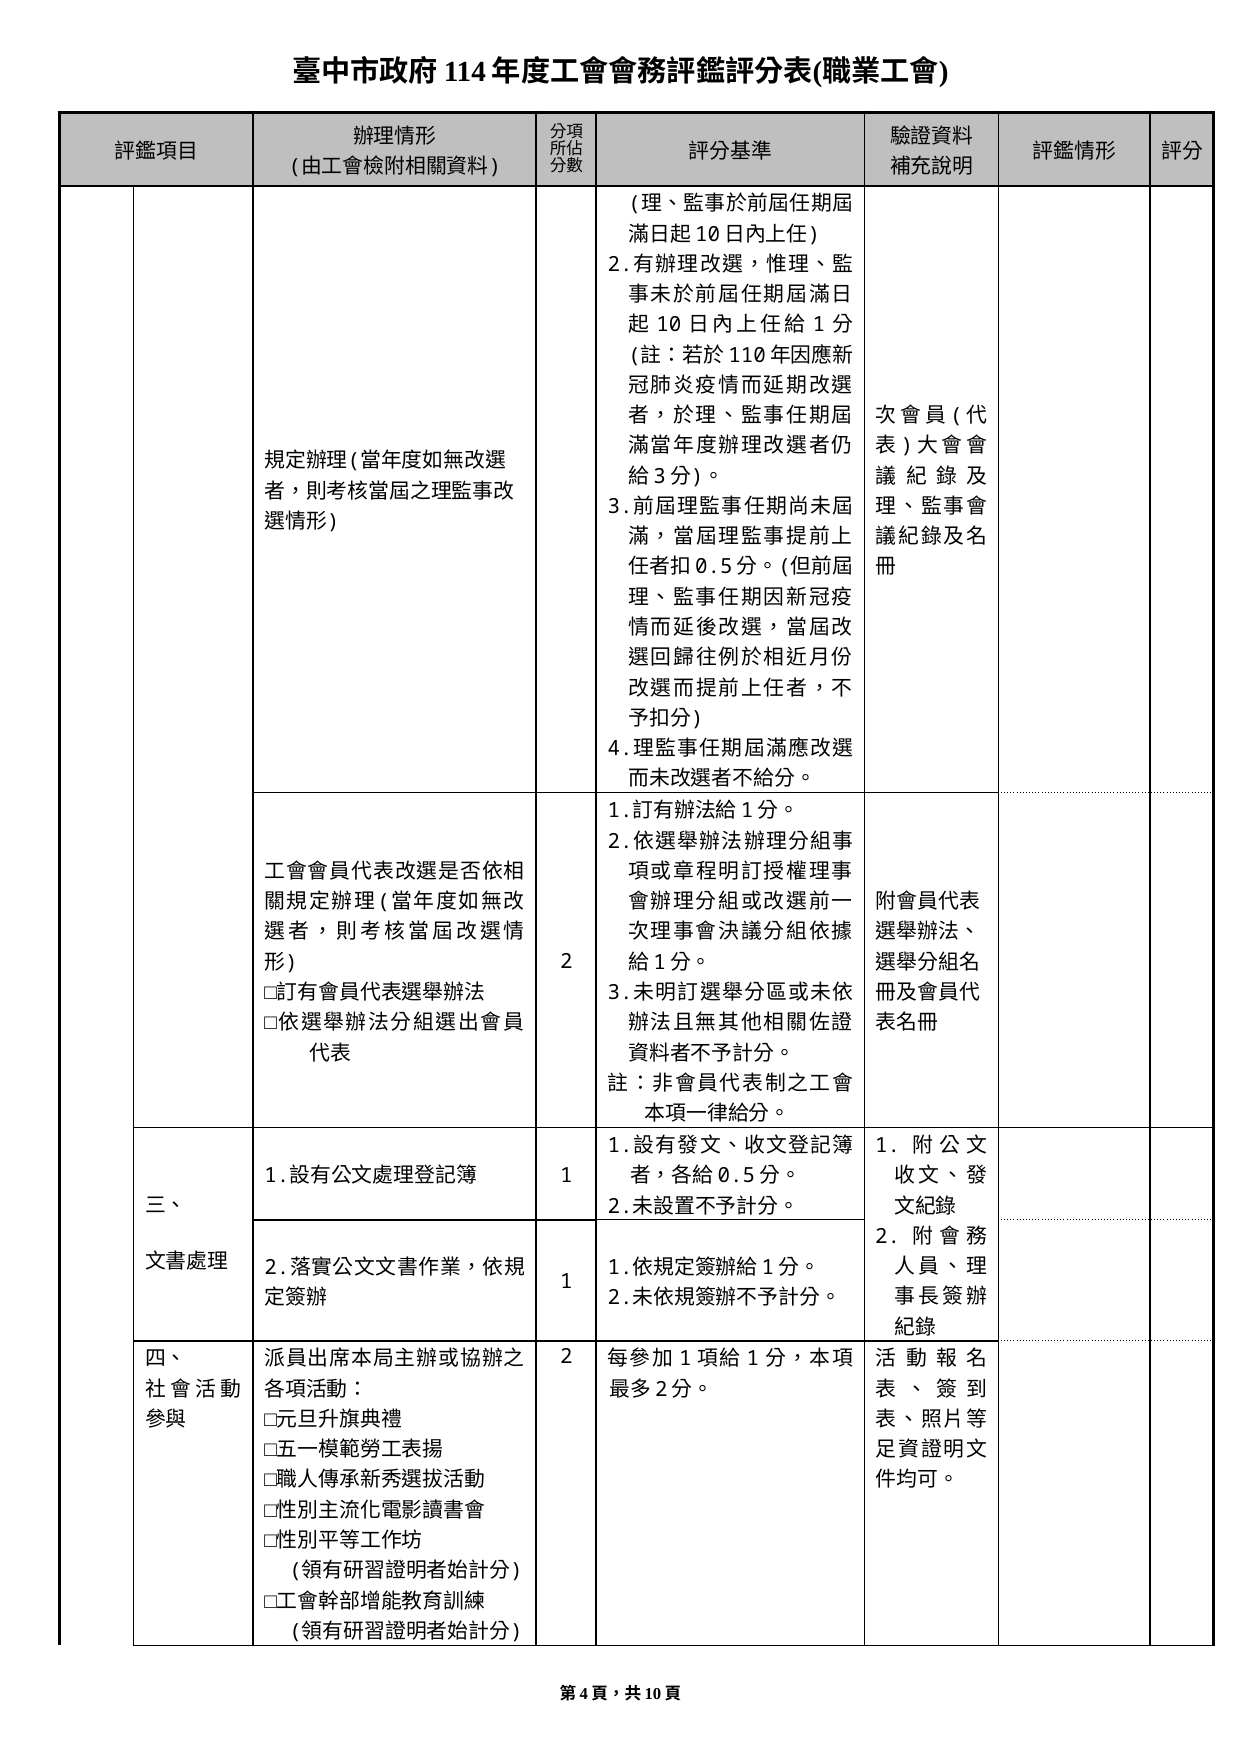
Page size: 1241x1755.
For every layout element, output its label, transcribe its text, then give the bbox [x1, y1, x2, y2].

table_cell [999, 187, 1149, 792]
table_cell 2 [537, 1342, 595, 1644]
table_cell [999, 1128, 1149, 1219]
table_cell 三、 文書處理 [134, 1128, 252, 1340]
table_cell [61, 187, 133, 1644]
table_cell 1.設有公文處理登記簿 [254, 1128, 535, 1219]
table_header 評分基準 [597, 114, 864, 185]
table_cell 派員出席本局主辦或協辦之各項活動： □元旦升旗典禮 □五一模範勞工表揚 □職人傳承新秀選拔活動 □性別主流化電影讀書會 □性別平等工作坊 (領有研習證明者始計分) □工會幹部增能教育訓練 (領有研習證明者始計分) [254, 1342, 535, 1644]
table_cell 1.依規定簽辦給1分。 2.未依規簽辦不予計分。 [597, 1220, 864, 1340]
table_cell 規定辦理(當年度如無改選者，則考核當屆之理監事改選情形) [254, 187, 535, 792]
table_cell 工會會員代表改選是否依相關規定辦理(當年度如無改選者，則考核當屆改選情形) □訂有會員代表選舉辦法 □依選舉辦法分組選出會員代表 [254, 793, 535, 1127]
table_header 評分 [1151, 114, 1212, 185]
table_cell 附公文收文、發文紀錄 附會務人員、理事長簽辦紀錄 [865, 1128, 998, 1340]
table_cell 附會員代表選舉辦法、選舉分組名冊及會員代表名冊 [865, 793, 998, 1127]
table_cell 每參加1項給1分，本項最多2分。 [597, 1342, 864, 1644]
table_cell 1 [537, 1221, 595, 1340]
table_cell [1151, 1340, 1212, 1644]
table_cell 四、 社會活動參與 [134, 1342, 252, 1644]
table_cell 次會員(代表)大會會議紀錄及理、監事會議紀錄及名冊 [865, 187, 998, 792]
table_cell [1151, 187, 1212, 792]
table_cell 2.落實公文文書作業，依規定簽辦 [254, 1221, 535, 1340]
table_cell [537, 187, 595, 792]
table_cell 活動報名表、簽到表、照片等足資證明文件均可。 [865, 1342, 998, 1644]
table_cell 2 [537, 793, 595, 1127]
table_cell 1.訂有辦法給1分。 2.依選舉辦法辦理分組事項或章程明訂授權理事會辦理分組或改選前一次理事會決議分組依據給1分。 3.未明訂選舉分區或未依辦法且無其他相關佐證資料者不予計分。 註：非會員代表制之工會本項一律給分。 [597, 793, 864, 1127]
table_header 分項 所佔 分數 [537, 114, 595, 185]
table_cell (理、監事於前屆任期屆滿日起10日內上任) 2.有辦理改選，惟理、監事未於前屆任期屆滿日起10日內上任給1分(註：若於110年因應新冠肺炎疫情而延期改選者，於理、監事任期屆滿當年度辦理改選者仍給3分)。 3.前屆理監事任期尚未屆滿，當屆理監事提前上任者扣0.5分。(但前屆理、監事任期因新冠疫情而延後改選，當屆改選回歸往例於相近月份改選而提前上任者，不予扣分) 4.理監事任期屆滿應改選而未改選者不給分。 [597, 187, 864, 792]
table_cell [1151, 1128, 1212, 1219]
table_header 評鑑項目 [61, 114, 252, 185]
table_cell [1151, 792, 1212, 1127]
table_cell 1 [537, 1128, 595, 1219]
table_cell [999, 792, 1149, 1127]
table_cell [134, 187, 252, 1127]
table_cell [1151, 1219, 1212, 1340]
table_cell 1.設有發文、收文登記簿者，各給0.5分。 2.未設置不予計分。 [597, 1128, 864, 1219]
table_header 評鑑情形 [999, 114, 1149, 185]
table_cell [999, 1340, 1149, 1644]
table_header 辦理情形 (由工會檢附相關資料) [254, 114, 535, 185]
table_cell [999, 1219, 1149, 1340]
table_header 驗證資料 補充說明 [865, 114, 998, 185]
